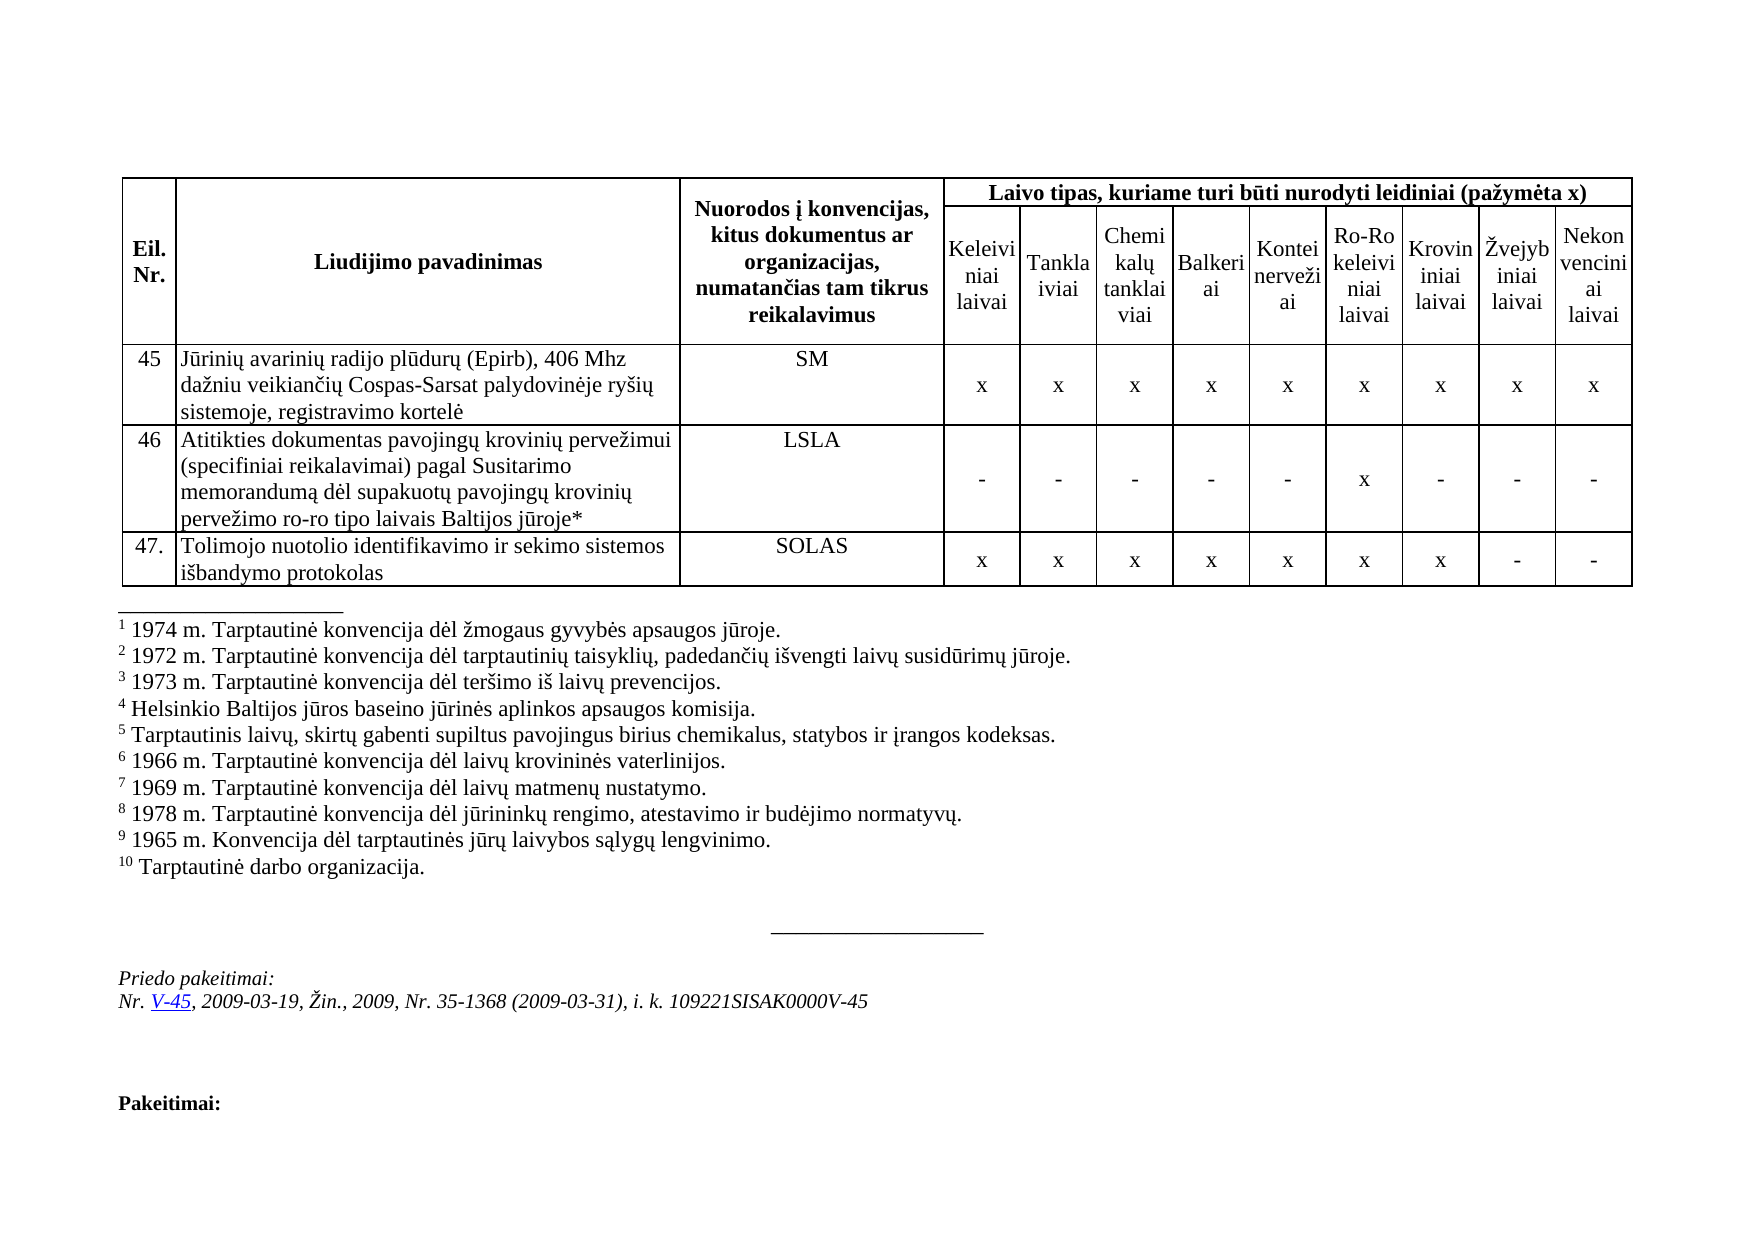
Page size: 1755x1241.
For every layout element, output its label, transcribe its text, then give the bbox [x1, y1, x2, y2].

table_cell x [945, 533, 1019, 585]
table_cell Žvejybiniai laivai [1480, 207, 1555, 343]
table_cell x [1250, 533, 1325, 585]
table_cell 45 [123, 345, 175, 424]
table_cell Tanklaiviai [1021, 207, 1096, 343]
table_header Eil. Nr. [123, 179, 175, 343]
table_cell - [1480, 533, 1555, 585]
text 1 1974 m. Tarptautinė konvencija dėl žmogaus gyvybės apsaugos jūroje. [118, 616, 1636, 642]
table_cell - [1097, 426, 1172, 531]
text Priedo pakeitimai: [118, 965, 1636, 989]
table_cell Keleiviniai laivai [945, 207, 1019, 343]
table_cell 47. [123, 533, 175, 585]
table_cell Konteinervežiai [1250, 207, 1325, 343]
table_cell x [1556, 345, 1631, 424]
text __________________ [118, 587, 1636, 616]
table_cell x [1174, 533, 1249, 585]
table_cell SOLAS [681, 533, 943, 585]
text 2 1972 m. Tarptautinė konvencija dėl tarptautinių taisyklių, padedančių išvengti laivų susidūrimų jūroje. [118, 642, 1636, 668]
text 8 1978 m. Tarptautinė konvencija dėl jūrininkų rengimo, atestavimo ir budėjimo normatyvų. [118, 800, 1636, 826]
table_header Liudijimo pavadinimas [177, 179, 679, 343]
table_cell x [945, 345, 1019, 424]
table_cell x [1174, 345, 1249, 424]
text 10 Tarptautinė darbo organizacija. [118, 853, 1636, 879]
table_cell Chemikalų tanklaiviai [1097, 207, 1172, 343]
table_cell Nekonvenciniai laivai [1556, 207, 1631, 343]
table_cell x [1403, 533, 1478, 585]
text 9 1965 m. Konvencija dėl tarptautinės jūrų laivybos sąlygų lengvinimo. [118, 826, 1636, 853]
table_cell x [1327, 426, 1402, 531]
table_cell SM [681, 345, 943, 424]
table_cell x [1327, 345, 1402, 424]
table_cell x [1403, 345, 1478, 424]
table_cell - [1556, 533, 1631, 585]
table_cell Atitikties dokumentas pavojingų krovinių pervežimui (specifiniai reikalavimai) pagal Susitarimo memorandumą dėl supakuotų pavojingų krovinių pervežimo ro-ro tipo laivais Baltijos jūroje* [177, 426, 679, 531]
text 5 Tarptautinis laivų, skirtų gabenti supiltus pavojingus birius chemikalus, statybos ir įrangos kodeksas. [118, 721, 1636, 747]
table_cell - [1403, 426, 1478, 531]
table_cell x [1021, 345, 1096, 424]
table_cell Tolimojo nuotolio identifikavimo ir sekimo sistemos išbandymo protokolas [177, 533, 679, 585]
table_cell Balkeriai [1174, 207, 1249, 343]
table_cell - [1480, 426, 1555, 531]
text Pakeitimai: [118, 1090, 1636, 1114]
table_cell x [1021, 533, 1096, 585]
text _________________ [118, 908, 1636, 937]
table_cell - [1021, 426, 1096, 531]
table_cell Ro-Ro keleiviniai laivai [1327, 207, 1402, 343]
table_cell - [1556, 426, 1631, 531]
table_cell x [1327, 533, 1402, 585]
table_cell - [945, 426, 1019, 531]
table_header Nuorodos į konvencijas, kitus dokumentus ar organizacijas, numatančias tam tikrus reikalavimus [681, 179, 943, 343]
table_cell - [1174, 426, 1249, 531]
table_cell Jūrinių avarinių radijo plūdurų (Epirb), 406 Mhz dažniu veikiančių Cospas-Sarsat palydovinėje ryšių sistemoje, registravimo kortelė [177, 345, 679, 424]
text 3 1973 m. Tarptautinė konvencija dėl teršimo iš laivų prevencijos. [118, 668, 1636, 695]
table_cell x [1480, 345, 1555, 424]
text 6 1966 m. Tarptautinė konvencija dėl laivų krovininės vaterlinijos. [118, 747, 1636, 774]
table_cell - [1250, 426, 1325, 531]
text 7 1969 m. Tarptautinė konvencija dėl laivų matmenų nustatymo. [118, 774, 1636, 800]
table_cell x [1250, 345, 1325, 424]
table_cell 46 [123, 426, 175, 531]
table_header Laivo tipas, kuriame turi būti nurodyti leidiniai (pažymėta x) [945, 179, 1631, 205]
text 4 Helsinkio Baltijos jūros baseino jūrinės aplinkos apsaugos komisija. [118, 695, 1636, 721]
text Nr. V-45, 2009-03-19, Žin., 2009, Nr. 35-1368 (2009-03-31), i. k. 109221SISAK0000V-45 [118, 989, 1636, 1013]
table_cell LSLA [681, 426, 943, 531]
table_cell x [1097, 345, 1172, 424]
table_cell Krovininiai laivai [1403, 207, 1478, 343]
table_cell x [1097, 533, 1172, 585]
